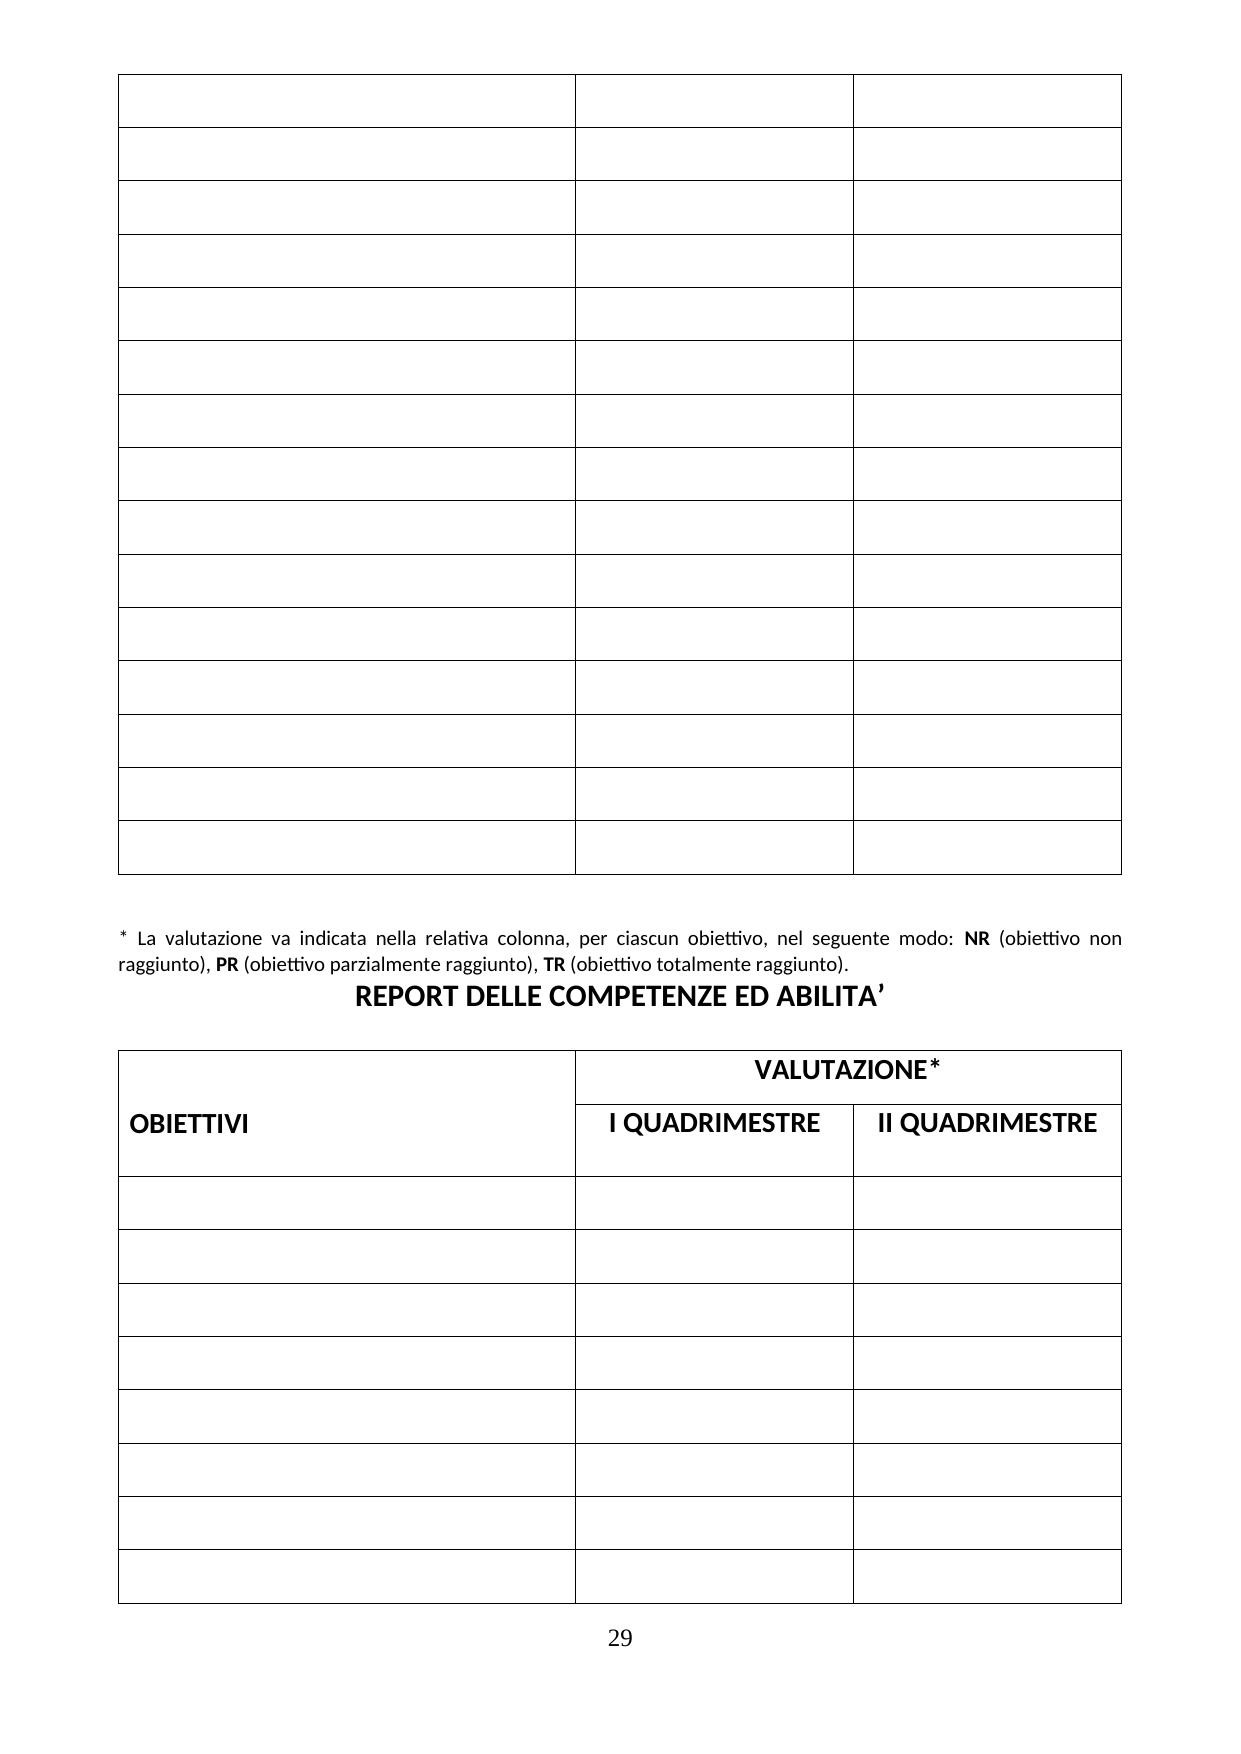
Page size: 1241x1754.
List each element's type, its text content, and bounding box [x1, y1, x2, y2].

table_cell [854, 501, 1121, 554]
table_cell [854, 1390, 1121, 1442]
table_cell [854, 341, 1121, 394]
table_cell [854, 661, 1121, 714]
table_cell [854, 235, 1121, 287]
table_cell [854, 1177, 1121, 1229]
table_cell [576, 448, 853, 500]
table_cell [119, 555, 575, 607]
table_cell [576, 715, 853, 767]
table_cell [576, 128, 853, 180]
table_cell [576, 1337, 853, 1389]
table_cell [576, 608, 853, 660]
table_cell [854, 181, 1121, 234]
table_cell [854, 1337, 1121, 1389]
table_cell [576, 181, 853, 234]
table_cell [119, 1550, 575, 1602]
table_cell [854, 128, 1121, 180]
table_header OBIETTIVI [119, 1051, 575, 1176]
table_cell [576, 768, 853, 820]
table_cell [576, 661, 853, 714]
table_cell [576, 1444, 853, 1496]
table_cell [576, 75, 853, 127]
table_cell [119, 181, 575, 234]
table_cell [576, 1497, 853, 1549]
table_cell [854, 1550, 1121, 1602]
table_cell [119, 235, 575, 287]
table_cell [576, 1230, 853, 1282]
table_cell [119, 395, 575, 447]
table_cell [854, 1230, 1121, 1282]
table_cell [119, 341, 575, 394]
table_cell [576, 395, 853, 447]
table_cell [119, 1284, 575, 1336]
table_cell [119, 1444, 575, 1496]
table_cell [119, 1390, 575, 1442]
table_cell [119, 288, 575, 340]
table_cell [854, 288, 1121, 340]
table_cell [576, 1390, 853, 1442]
table_cell [576, 821, 853, 874]
table_cell [119, 75, 575, 127]
table_cell [119, 128, 575, 180]
table_cell [854, 715, 1121, 767]
table_cell [119, 448, 575, 500]
table_cell [119, 1177, 575, 1229]
table_cell [576, 555, 853, 607]
table_cell [854, 1497, 1121, 1549]
table_cell [119, 715, 575, 767]
table_cell [854, 608, 1121, 660]
table_cell [854, 1284, 1121, 1336]
table_cell [854, 1444, 1121, 1496]
table_cell [119, 661, 575, 714]
table_cell [854, 768, 1121, 820]
table_cell [119, 1337, 575, 1389]
table_cell [119, 1497, 575, 1549]
table_cell [119, 768, 575, 820]
table_cell [576, 341, 853, 394]
table_cell [576, 288, 853, 340]
table_cell [119, 501, 575, 554]
table_cell [854, 448, 1121, 500]
table_cell II QUADRIMESTRE [854, 1105, 1121, 1176]
table_cell [119, 608, 575, 660]
table_cell [854, 555, 1121, 607]
table_cell [576, 1550, 853, 1602]
table_cell [854, 821, 1121, 874]
table_cell [854, 75, 1121, 127]
table_cell [854, 395, 1121, 447]
table_header VALUTAZIONE* [576, 1051, 1121, 1103]
table_cell [119, 1230, 575, 1282]
text REPORT DELLE COMPETENZE ED ABILITA’ [118, 976, 1122, 1014]
table_cell [576, 235, 853, 287]
table_cell [119, 821, 575, 874]
table_cell I QUADRIMESTRE [576, 1105, 853, 1176]
table_cell [576, 501, 853, 554]
text * La valutazione va indicata nella relativa colonna, per ciascun obiettivo, nel seguente modo: NR (obiettivo non raggiunto), PR (obiettivo parzialmente raggiunto), TR (obiettivo totalmente raggiunto). [118, 926, 1122, 976]
table_cell [576, 1177, 853, 1229]
table_cell [576, 1284, 853, 1336]
